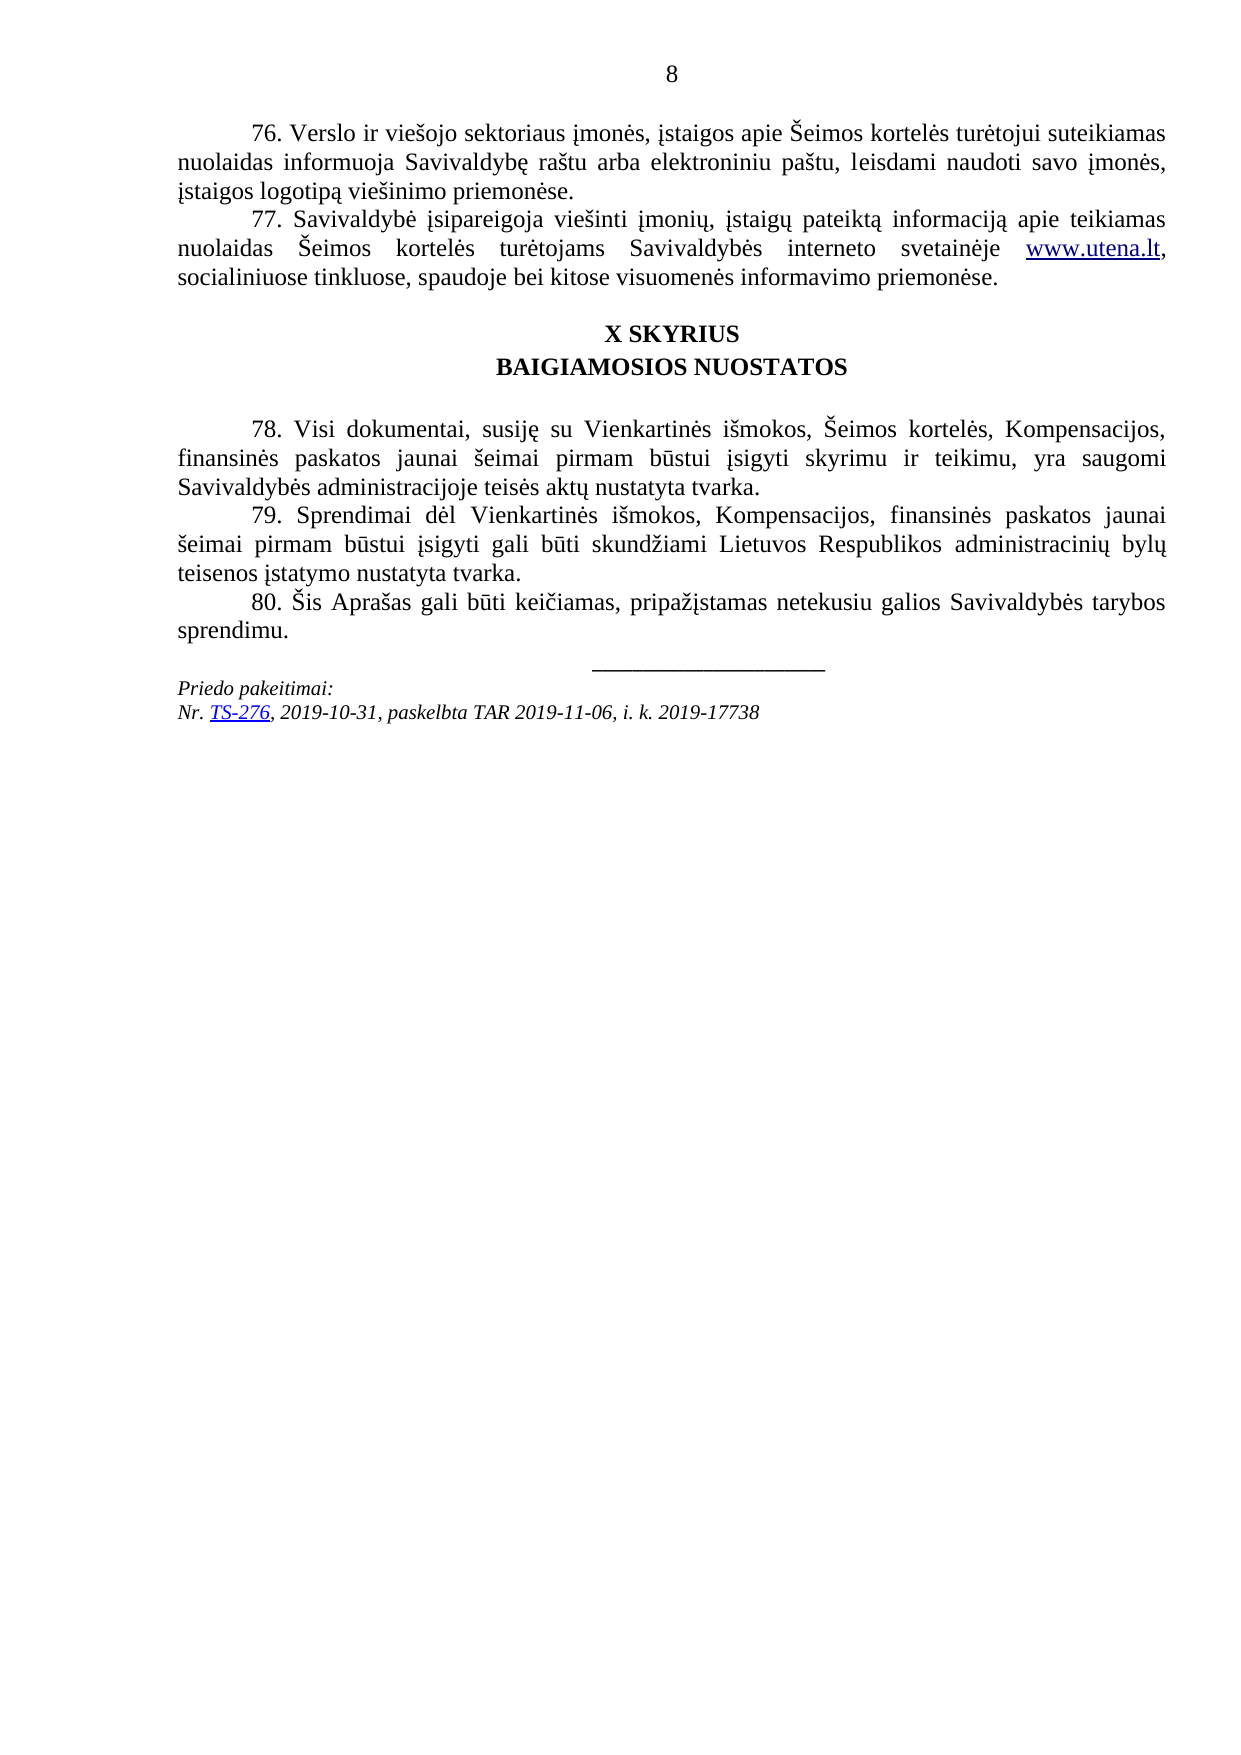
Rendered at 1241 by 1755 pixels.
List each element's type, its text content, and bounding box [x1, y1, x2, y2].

text 76. Verslo ir viešojo sektoriaus įmonės, įstaigos apie Šeimos kortelės turėtojui suteikiamas nuolaidas informuoja Savivaldybę raštu arba elektroniniu paštu, leisdami naudoti savo įmonės, įstaigos logotipą viešinimo priemonėse. [177, 118, 1167, 204]
text 79. Sprendimai dėl Vienkartinės išmokos, Kompensacijos, finansinės paskatos jaunai šeimai pirmam būstui įsigyti gali būti skundžiami Lietuvos Respublikos administracinių bylų teisenos įstatymo nustatyta tvarka. [177, 501, 1167, 587]
text X SKYRIUS [177, 319, 1167, 348]
text Nr. TS-276, 2019-10-31, paskelbta TAR 2019-11-06, i. k. 2019-17738 [177, 699, 1167, 724]
text _______________________ [177, 644, 1167, 676]
text BAIGIAMOSIOS NUOSTATOS [177, 352, 1167, 381]
text 78. Visi dokumentai, susiję su Vienkartinės išmokos, Šeimos kortelės, Kompensacijos, finansinės paskatos jaunai šeimai pirmam būstui įsigyti skyrimu ir teikimu, yra saugomi Savivaldybės administracijoje teisės aktų nustatyta tvarka. [177, 414, 1167, 501]
text 80. Šis Aprašas gali būti keičiamas, pripažįstamas netekusiu galios Savivaldybės tarybos sprendimu. [177, 587, 1167, 644]
text 77. Savivaldybė įsipareigoja viešinti įmonių, įstaigų pateiktą informaciją apie teikiamas nuolaidas Šeimos kortelės turėtojams Savivaldybės interneto svetainėje www.utena.lt, socialiniuose tinkluose, spaudoje bei kitose visuomenės informavimo priemonėse. [177, 204, 1167, 291]
text Priedo pakeitimai: [177, 676, 1167, 699]
